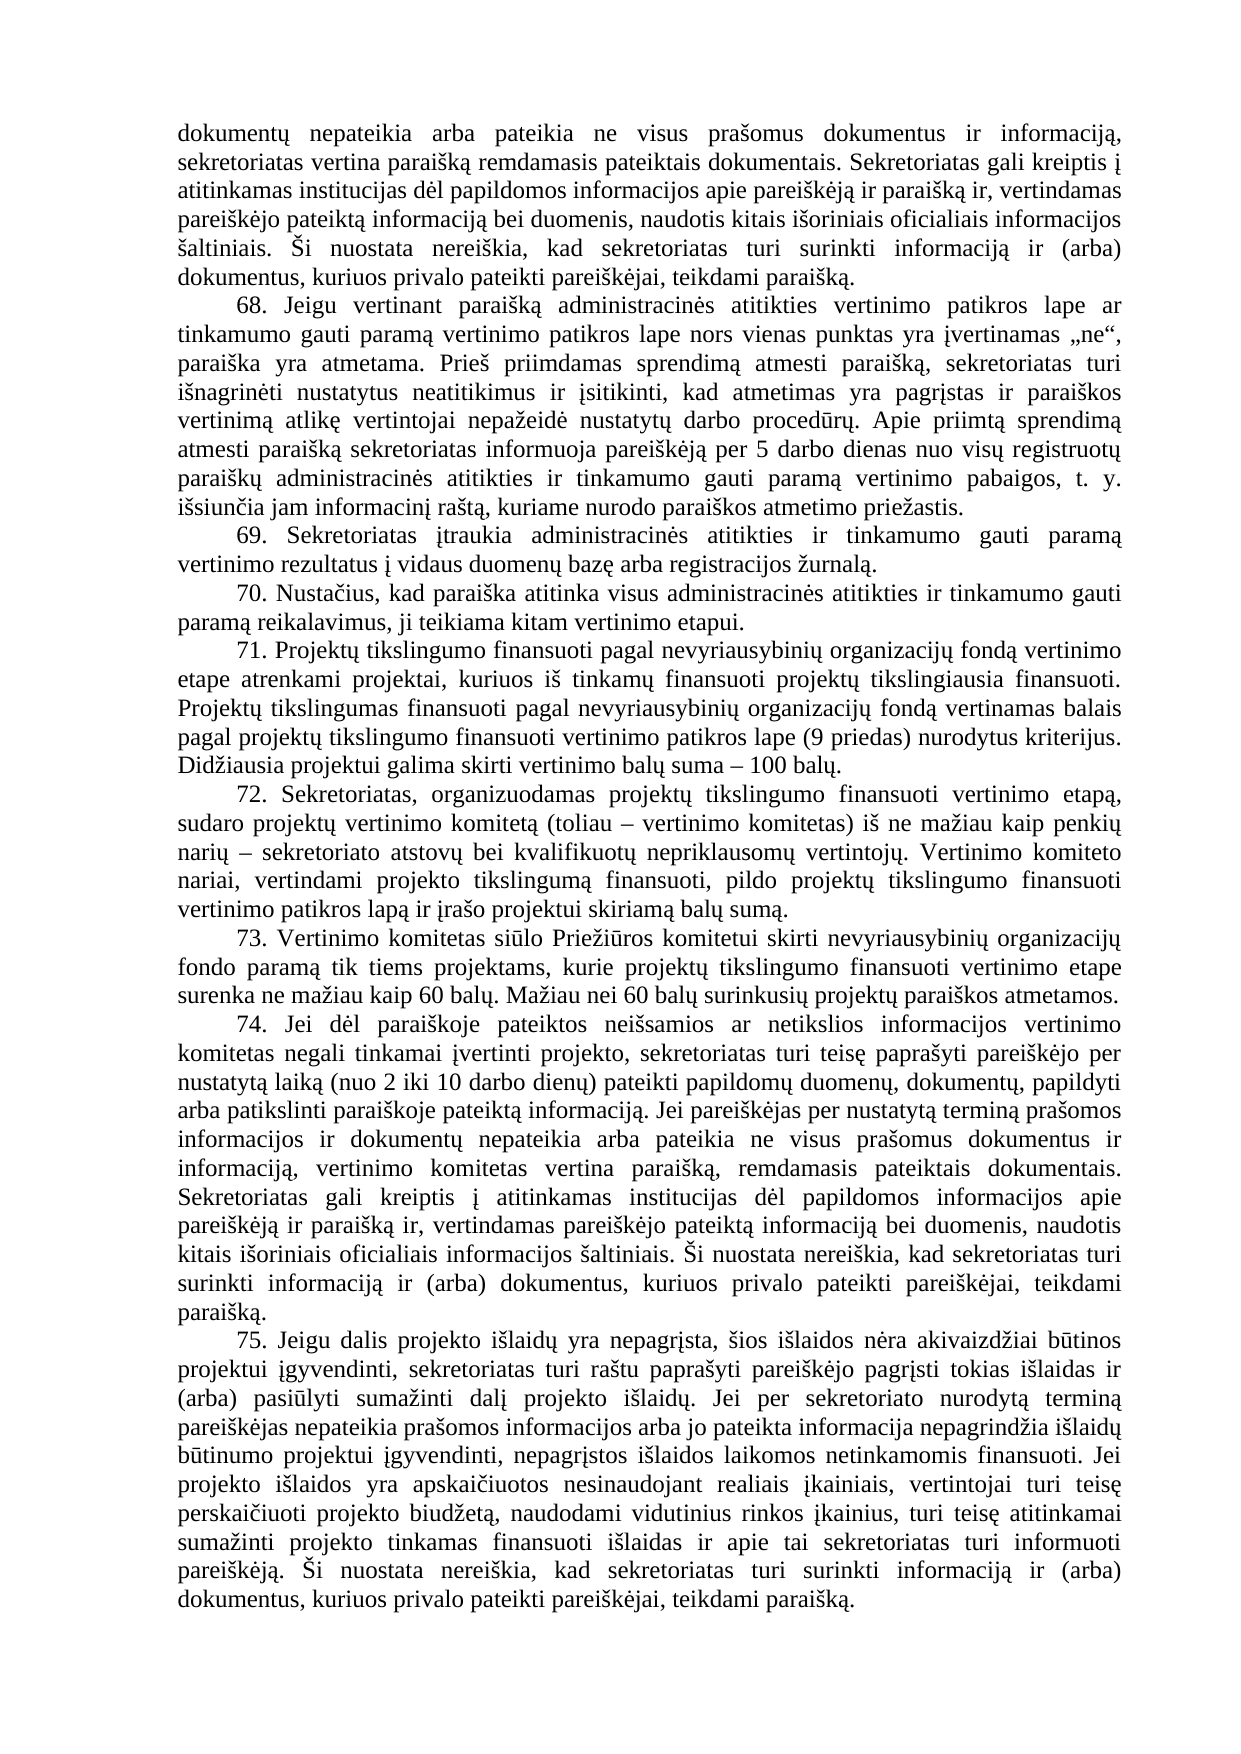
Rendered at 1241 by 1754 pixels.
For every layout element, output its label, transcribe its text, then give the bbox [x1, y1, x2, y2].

text dokumentų nepateikia arba pateikia ne visus prašomus dokumentus ir informaciją, sekretoriatas vertina paraišką remdamasis pateiktais dokumentais. Sekretoriatas gali kreiptis į atitinkamas institucijas dėl papildomos informacijos apie pareiškėją ir paraišką ir, vertindamas pareiškėjo pateiktą informaciją bei duomenis, naudotis kitais išoriniais oficialiais informacijos šaltiniais. Ši nuostata nereiškia, kad sekretoriatas turi surinkti informaciją ir (arba) dokumentus, kuriuos privalo pateikti pareiškėjai, teikdami paraišką. [177, 118, 1122, 291]
text 68. Jeigu vertinant paraišką administracinės atitikties vertinimo patikros lape ar tinkamumo gauti paramą vertinimo patikros lape nors vienas punktas yra įvertinamas „ne“, paraiška yra atmetama. Prieš priimdamas sprendimą atmesti paraišką, sekretoriatas turi išnagrinėti nustatytus neatitikimus ir įsitikinti, kad atmetimas yra pagrįstas ir paraiškos vertinimą atlikę vertintojai nepažeidė nustatytų darbo procedūrų. Apie priimtą sprendimą atmesti paraišką sekretoriatas informuoja pareiškėją per 5 darbo dienas nuo visų registruotų paraiškų administracinės atitikties ir tinkamumo gauti paramą vertinimo pabaigos, t. y. išsiunčia jam informacinį raštą, kuriame nurodo paraiškos atmetimo priežastis. [177, 291, 1122, 521]
text 69. Sekretoriatas įtraukia administracinės atitikties ir tinkamumo gauti paramą vertinimo rezultatus į vidaus duomenų bazę arba registracijos žurnalą. [177, 521, 1122, 578]
text 74. Jei dėl paraiškoje pateiktos neišsamios ar netikslios informacijos vertinimo komitetas negali tinkamai įvertinti projekto, sekretoriatas turi teisę paprašyti pareiškėjo per nustatytą laiką (nuo 2 iki 10 darbo dienų) pateikti papildomų duomenų, dokumentų, papildyti arba patikslinti paraiškoje pateiktą informaciją. Jei pareiškėjas per nustatytą terminą prašomos informacijos ir dokumentų nepateikia arba pateikia ne visus prašomus dokumentus ir informaciją, vertinimo komitetas vertina paraišką, remdamasis pateiktais dokumentais. Sekretoriatas gali kreiptis į atitinkamas institucijas dėl papildomos informacijos apie pareiškėją ir paraišką ir, vertindamas pareiškėjo pateiktą informaciją bei duomenis, naudotis kitais išoriniais oficialiais informacijos šaltiniais. Ši nuostata nereiškia, kad sekretoriatas turi surinkti informaciją ir (arba) dokumentus, kuriuos privalo pateikti pareiškėjai, teikdami paraišką. [177, 1009, 1122, 1326]
text 75. Jeigu dalis projekto išlaidų yra nepagrįsta, šios išlaidos nėra akivaizdžiai būtinos projektui įgyvendinti, sekretoriatas turi raštu paprašyti pareiškėjo pagrįsti tokias išlaidas ir (arba) pasiūlyti sumažinti dalį projekto išlaidų. Jei per sekretoriato nurodytą terminą pareiškėjas nepateikia prašomos informacijos arba jo pateikta informacija nepagrindžia išlaidų būtinumo projektui įgyvendinti, nepagrįstos išlaidos laikomos netinkamomis finansuoti. Jei projekto išlaidos yra apskaičiuotos nesinaudojant realiais įkainiais, vertintojai turi teisę perskaičiuoti projekto biudžetą, naudodami vidutinius rinkos įkainius, turi teisę atitinkamai sumažinti projekto tinkamas finansuoti išlaidas ir apie tai sekretoriatas turi informuoti pareiškėją. Ši nuostata nereiškia, kad sekretoriatas turi surinkti informaciją ir (arba) dokumentus, kuriuos privalo pateikti pareiškėjai, teikdami paraišką. [177, 1326, 1122, 1613]
text 71. Projektų tikslingumo finansuoti pagal nevyriausybinių organizacijų fondą vertinimo etape atrenkami projektai, kuriuos iš tinkamų finansuoti projektų tikslingiausia finansuoti. Projektų tikslingumas finansuoti pagal nevyriausybinių organizacijų fondą vertinamas balais pagal projektų tikslingumo finansuoti vertinimo patikros lape (9 priedas) nurodytus kriterijus. Didžiausia projektui galima skirti vertinimo balų suma – 100 balų. [177, 636, 1122, 779]
text 72. Sekretoriatas, organizuodamas projektų tikslingumo finansuoti vertinimo etapą, sudaro projektų vertinimo komitetą (toliau – vertinimo komitetas) iš ne mažiau kaip penkių narių – sekretoriato atstovų bei kvalifikuotų nepriklausomų vertintojų. Vertinimo komiteto nariai, vertindami projekto tikslingumą finansuoti, pildo projektų tikslingumo finansuoti vertinimo patikros lapą ir įrašo projektui skiriamą balų sumą. [177, 779, 1122, 923]
text 73. Vertinimo komitetas siūlo Priežiūros komitetui skirti nevyriausybinių organizacijų fondo paramą tik tiems projektams, kurie projektų tikslingumo finansuoti vertinimo etape surenka ne mažiau kaip 60 balų. Mažiau nei 60 balų surinkusių projektų paraiškos atmetamos. [177, 923, 1122, 1009]
text 70. Nustačius, kad paraiška atitinka visus administracinės atitikties ir tinkamumo gauti paramą reikalavimus, ji teikiama kitam vertinimo etapui. [177, 578, 1122, 636]
